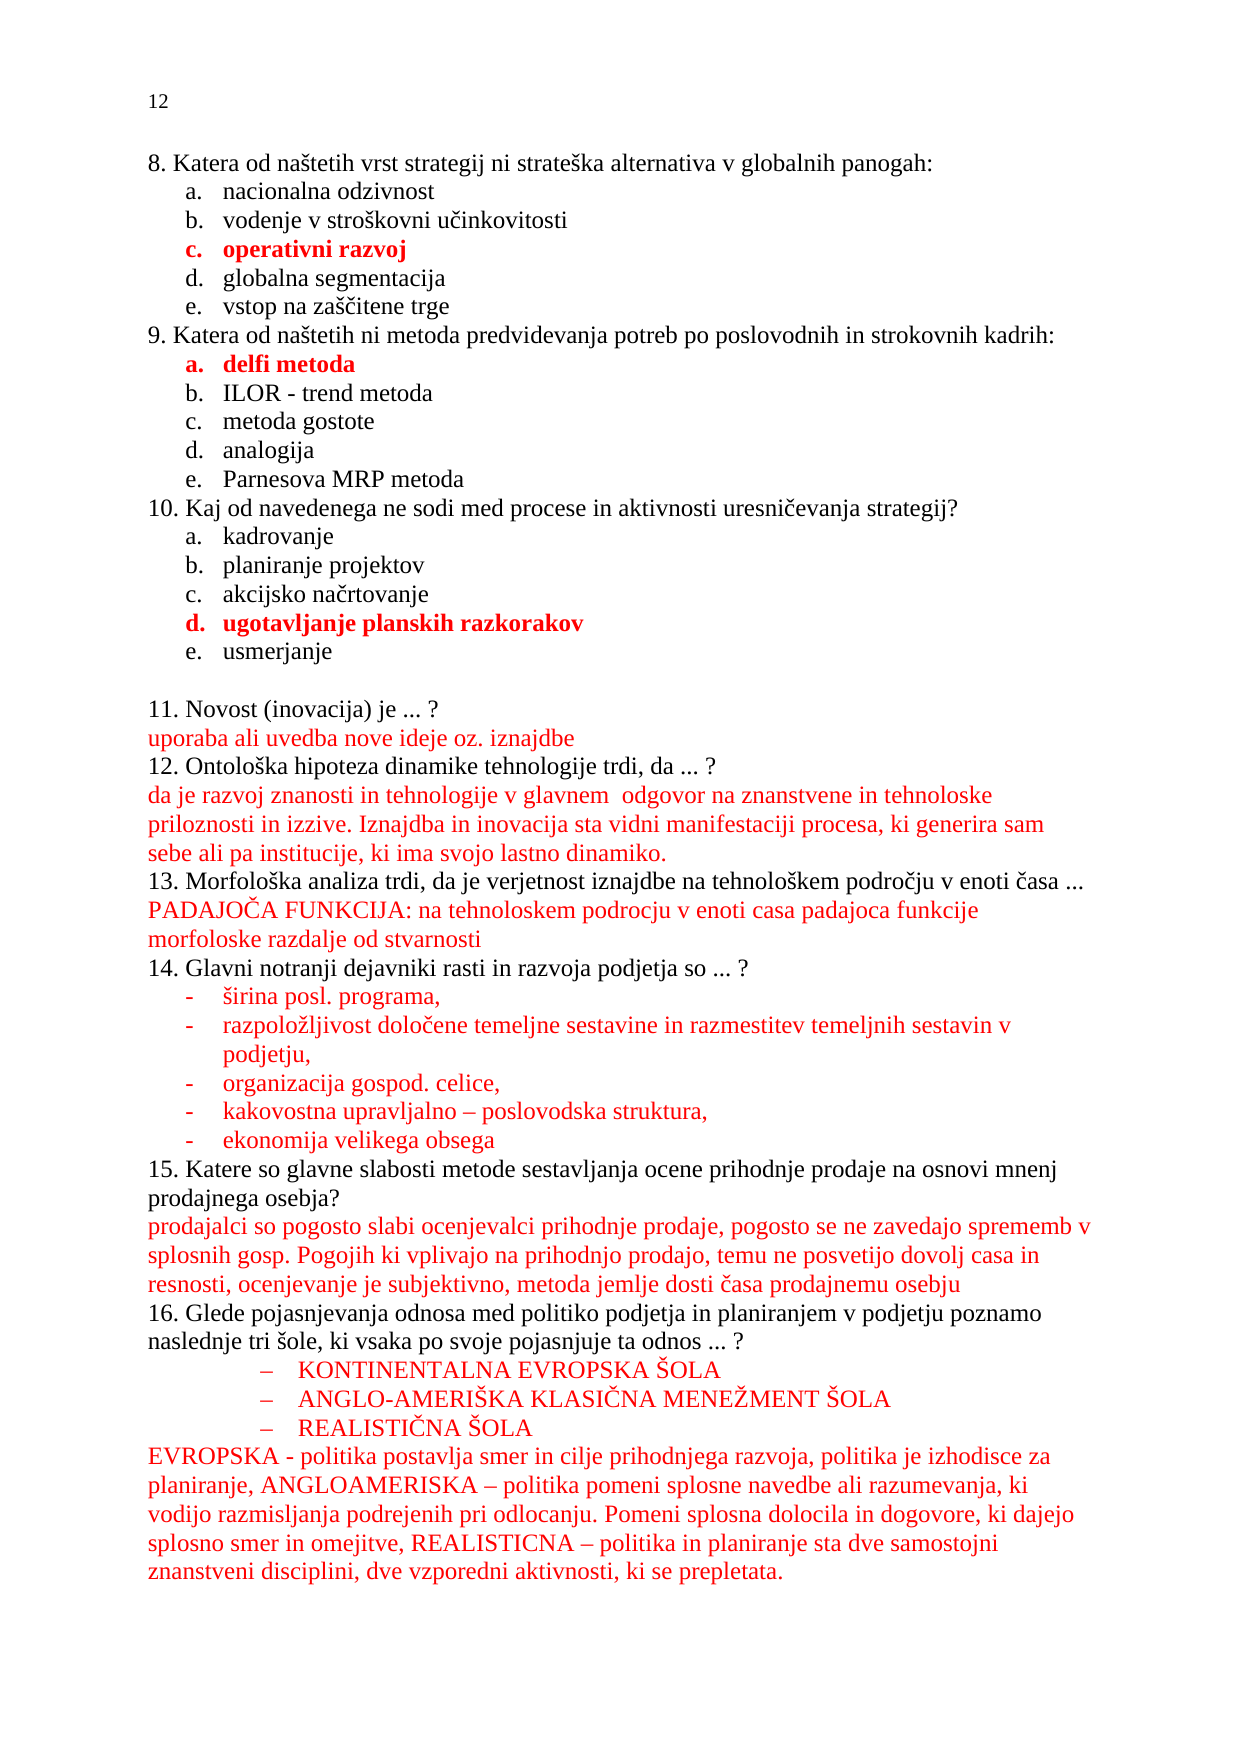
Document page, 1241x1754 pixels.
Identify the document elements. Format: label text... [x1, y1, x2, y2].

text uporaba ali uvedba nove ideje oz. iznajdbe [148, 723, 1093, 751]
list KONTINENTALNA EVROPSKA ŠOLA [260, 1355, 1093, 1384]
list globalna segmentacija [185, 263, 1093, 291]
list vodenje v stroškovni učinkovitosti [185, 205, 1093, 234]
text 12. Ontološka hipoteza dinamike tehnologije trdi, da ... ? [148, 751, 1093, 780]
list Parnesova MRP metoda [185, 464, 1093, 493]
text 9. Katera od naštetih ni metoda predvidevanja potreb po poslovodnih in strokovnih kadrih: [148, 320, 1093, 349]
list vstop na zaščitene trge [185, 291, 1093, 320]
list ILOR - trend metoda [185, 378, 1093, 406]
list metoda gostote [185, 406, 1093, 435]
list kadrovanje [185, 521, 1093, 550]
list ugotavljanje planskih razkorakov [185, 608, 1093, 636]
list akcijsko načrtovanje [185, 579, 1093, 608]
text 13. Morfološka analiza trdi, da je verjetnost iznajdbe na tehnološkem področju v enoti časa ... PADAJOČA FUNKCIJA: na tehnoloskem podrocju v enoti casa padajoca funkcije morfoloske razdalje od stvarnosti [148, 866, 1093, 953]
text 14. Glavni notranji dejavniki rasti in razvoja podjetja so ... ? [148, 953, 1093, 981]
text 10. Kaj od navedenega ne sodi med procese in aktivnosti uresničevanja strategij? [148, 493, 1093, 521]
list ANGLO-AMERIŠKA KLASIČNA MENEŽMENT ŠOLA [260, 1384, 1093, 1413]
list operativni razvoj [185, 234, 1093, 263]
list planiranje projektov [185, 550, 1093, 579]
text prodajalci so pogosto slabi ocenjevalci prihodnje prodaje, pogosto se ne zavedajo sprememb v splosnih gosp. Pogojih ki vplivajo na prihodnjo prodajo, temu ne posvetijo dovolj casa in resnosti, ocenjevanje je subjektivno, metoda jemlje dosti časa prodajnemu osebju [148, 1211, 1093, 1298]
list nacionalna odzivnost [185, 176, 1093, 205]
list analogija [185, 435, 1093, 464]
list REALISTIČNA ŠOLA [260, 1413, 1093, 1441]
text 8. Katera od naštetih vrst strategij ni strateška alternativa v globalnih panogah: [148, 148, 1093, 176]
list delfi metoda [185, 349, 1093, 378]
text 16. Glede pojasnjevanja odnosa med politiko podjetja in planiranjem v podjetju poznamo naslednje tri šole, ki vsaka po svoje pojasnjuje ta odnos ... ? [148, 1298, 1093, 1355]
text da je razvoj znanosti in tehnologije v glavnem odgovor na znanstvene in tehnoloske priloznosti in izzive. Iznajdba in inovacija sta vidni manifestaciji procesa, ki generira sam sebe ali pa institucije, ki ima svojo lastno dinamiko. [148, 780, 1093, 866]
list razpoložljivost določene temeljne sestavine in razmestitev temeljnih sestavin v podjetju, [185, 1010, 1093, 1068]
text 15. Katere so glavne slabosti metode sestavljanja ocene prihodnje prodaje na osnovi mnenj prodajnega osebja? [148, 1154, 1093, 1211]
list usmerjanje [185, 636, 1093, 665]
text EVROPSKA - politika postavlja smer in cilje prihodnjega razvoja, politika je izhodisce za planiranje, ANGLOAMERISKA – politika pomeni splosne navedbe ali razumevanja, ki vodijo razmisljanja podrejenih pri odlocanju. Pomeni splosna dolocila in dogovore, ki dajejo splosno smer in omejitve, REALISTICNA – politika in planiranje sta dve samostojni znanstveni disciplini, dve vzporedni aktivnosti, ki se prepletata. [148, 1441, 1093, 1585]
list širina posl. programa, [185, 981, 1093, 1010]
list organizacija gospod. celice, [185, 1068, 1093, 1096]
list kakovostna upravljalno – poslovodska struktura, [185, 1096, 1093, 1125]
text 11. Novost (inovacija) je ... ? [148, 694, 1093, 723]
list ekonomija velikega obsega [185, 1125, 1093, 1154]
